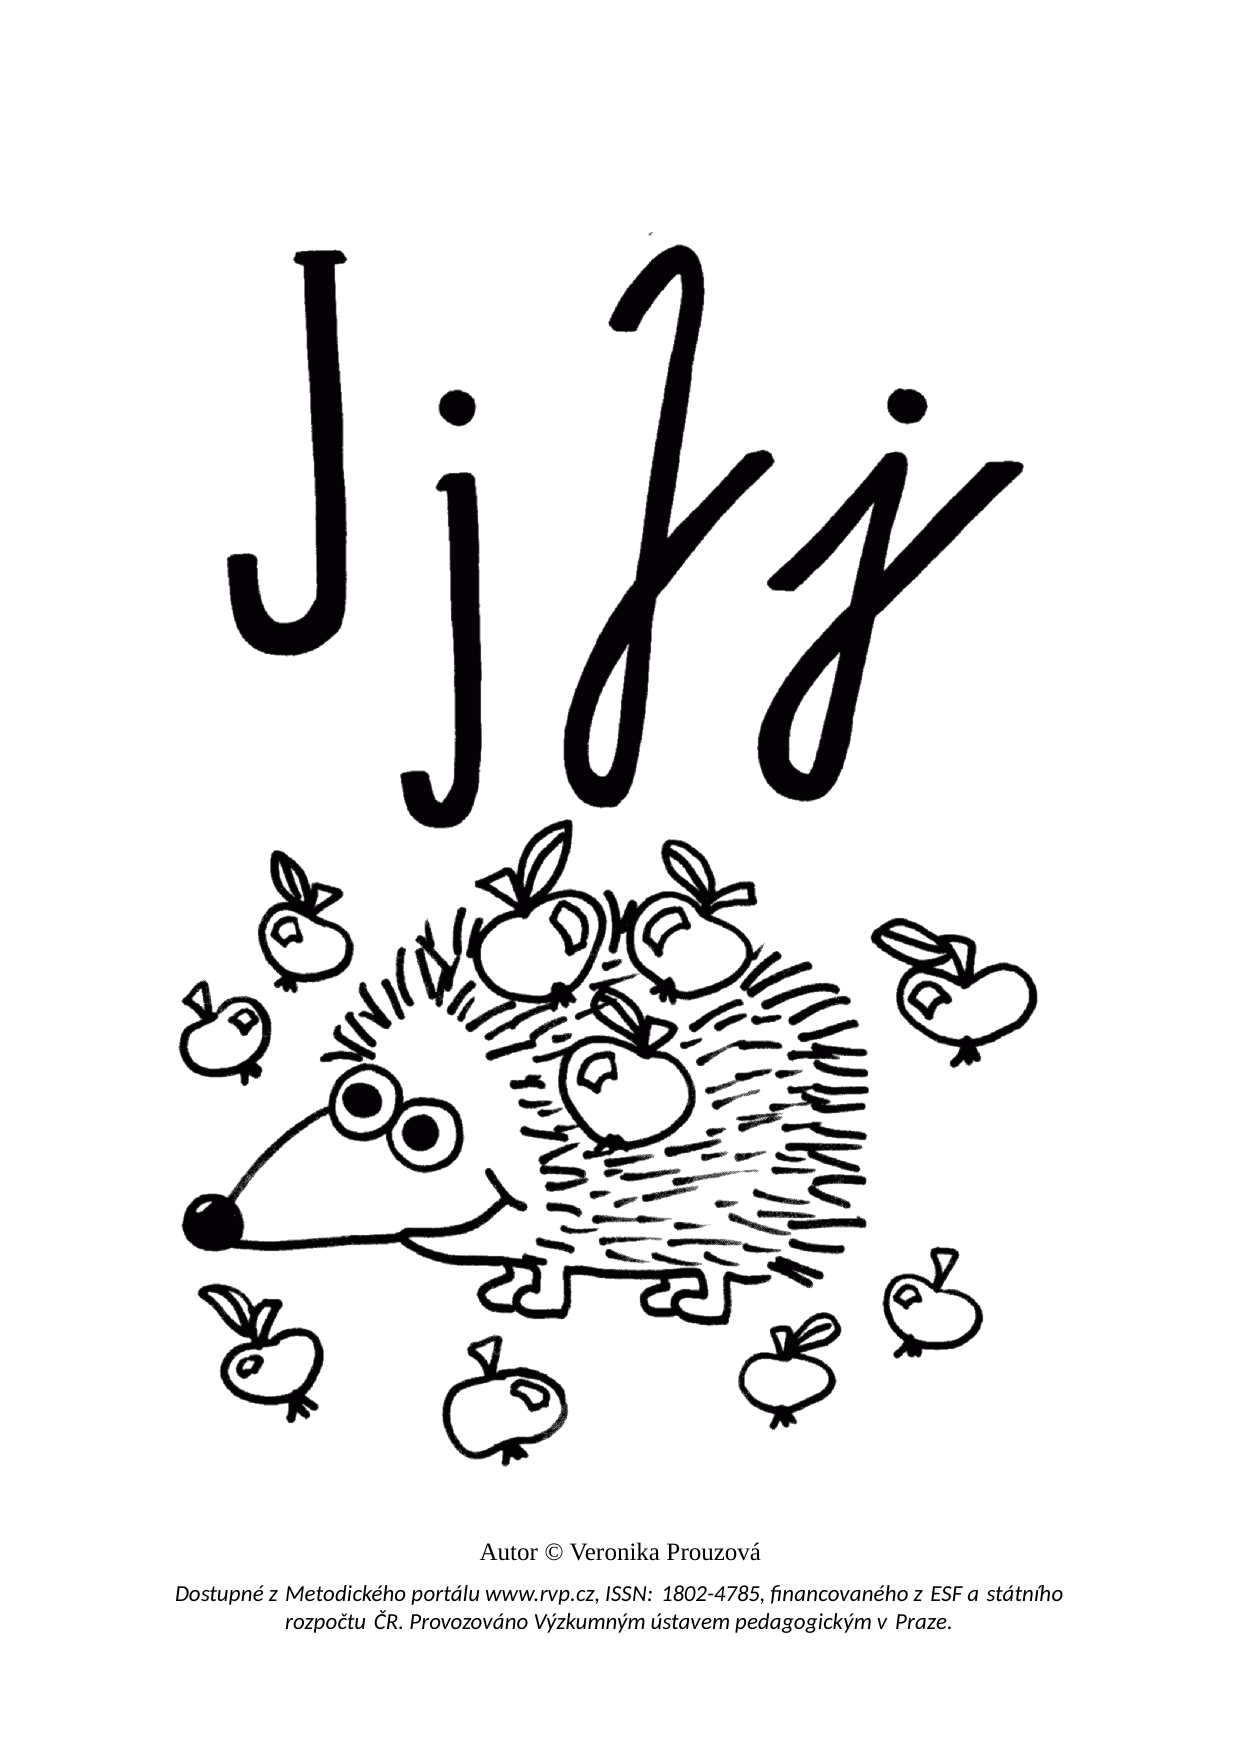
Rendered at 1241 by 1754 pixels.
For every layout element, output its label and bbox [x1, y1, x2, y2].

picture [134, 156, 1098, 1508]
